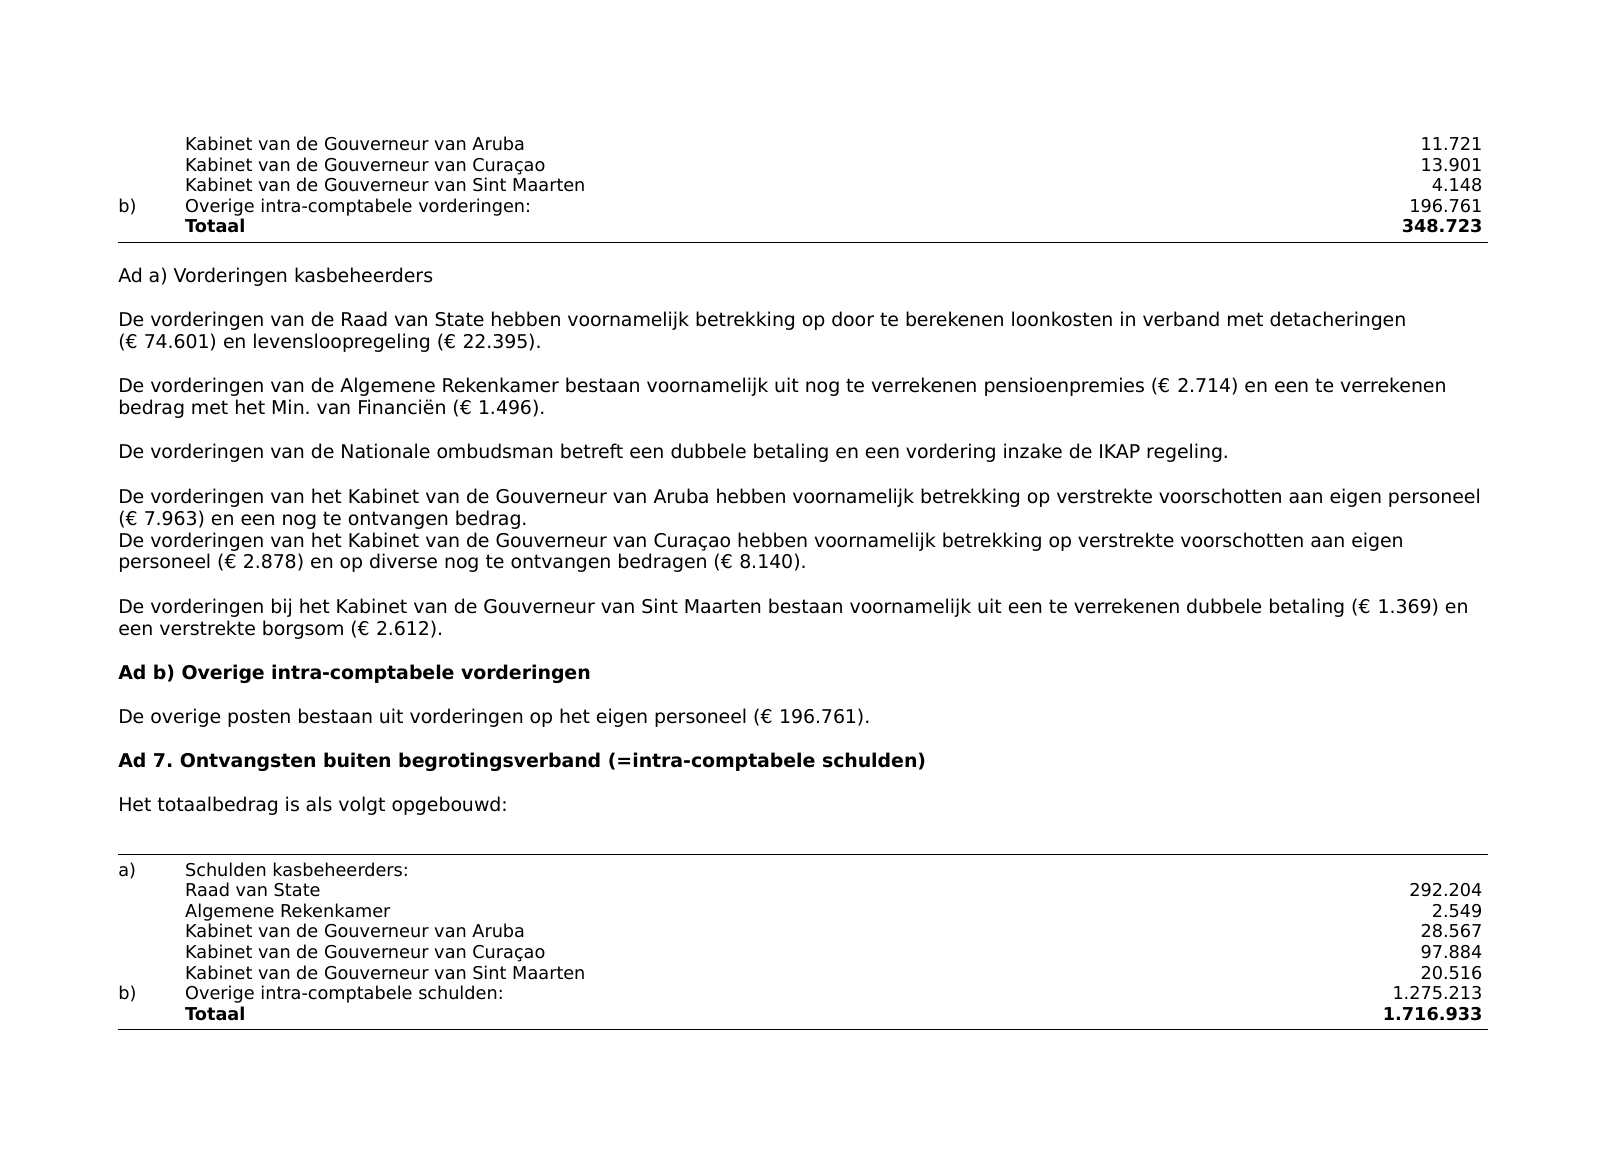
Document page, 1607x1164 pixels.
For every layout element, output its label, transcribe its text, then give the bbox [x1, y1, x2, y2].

subtitle Ad b) Overige intra-comptabele vorderingen [118, 662, 1488, 684]
text De vorderingen van de Nationale ombudsman betreft een dubbele betaling en een vordering inzake de IKAP regeling. [118, 441, 1488, 463]
table_cell 11.721 [1214, 134, 1488, 154]
table_cell Raad van State [179, 880, 1214, 901]
table_cell b) [118, 983, 179, 1004]
table_cell [118, 880, 179, 901]
table_cell 97.884 [1214, 942, 1488, 963]
table_cell b) [118, 196, 179, 216]
table_cell 2.549 [1214, 901, 1488, 921]
table_cell 28.567 [1214, 921, 1488, 942]
table_cell Kabinet van de Gouverneur van Sint Maarten [179, 963, 1214, 983]
table_cell Schulden kasbeheerders: [179, 855, 1214, 880]
table_cell 20.516 [1214, 963, 1488, 983]
text De vorderingen van het Kabinet van de Gouverneur van Aruba hebben voornamelijk betrekking op verstrekte voorschotten aan eigen personeel (€ 7.963) en een nog te ontvangen bedrag. [118, 486, 1488, 529]
subtitle Ad 7. Ontvangsten buiten begrotingsverband (=intra-comptabele schulden) [118, 750, 1488, 772]
table_cell [118, 942, 179, 963]
table_cell Kabinet van de Gouverneur van Sint Maarten [179, 175, 1214, 196]
table_cell Kabinet van de Gouverneur van Aruba [179, 134, 1214, 154]
table_cell Overige intra-comptabele schulden: [179, 983, 1214, 1004]
text De vorderingen van de Raad van State hebben voornamelijk betrekking op door te berekenen loonkosten in verband met detacheringen (€ 74.601) en levensloopregeling (€ 22.395). [118, 309, 1488, 353]
text Het totaalbedrag is als volgt opgebouwd: [118, 794, 1488, 816]
table_cell Kabinet van de Gouverneur van Aruba [179, 921, 1214, 942]
table_cell [118, 155, 179, 175]
table_cell 348.723 [1214, 216, 1488, 242]
table_cell Totaal [179, 216, 1214, 242]
table_cell 1.275.213 [1214, 983, 1488, 1004]
table_cell 1.716.933 [1214, 1004, 1488, 1029]
table_cell Kabinet van de Gouverneur van Curaçao [179, 155, 1214, 175]
table_cell [1214, 855, 1488, 880]
subtitle Ad a) Vorderingen kasbeheerders [118, 265, 1488, 287]
table_header (Bedragen in €) [118, 118, 1488, 134]
table_cell 4.148 [1214, 175, 1488, 196]
text De vorderingen van de Algemene Rekenkamer bestaan voornamelijk uit nog te verrekenen pensioenpremies (€ 2.714) en een te verrekenen bedrag met het Min. van Financiën (€ 1.496). [118, 375, 1488, 419]
table_cell 292.204 [1214, 880, 1488, 901]
table_cell Algemene Rekenkamer [179, 901, 1214, 921]
text De vorderingen bij het Kabinet van de Gouverneur van Sint Maarten bestaan voornamelijk uit een te verrekenen dubbele betaling (€ 1.369) en een verstrekte borgsom (€ 2.612). [118, 596, 1488, 639]
table_cell Totaal [179, 1004, 1214, 1029]
table_cell [118, 134, 179, 154]
table_cell [118, 1004, 179, 1029]
table_cell [118, 216, 179, 242]
table_cell Overige intra-comptabele vorderingen: [179, 196, 1214, 216]
table_cell a) [118, 855, 179, 880]
table_cell [118, 963, 179, 983]
table_cell Kabinet van de Gouverneur van Curaçao [179, 942, 1214, 963]
table_cell [118, 901, 179, 921]
table_cell [118, 175, 179, 196]
table_cell [118, 921, 179, 942]
text De overige posten bestaan uit vorderingen op het eigen personeel (€ 196.761). [118, 706, 1488, 728]
text De vorderingen van het Kabinet van de Gouverneur van Curaçao hebben voornamelijk betrekking op verstrekte voorschotten aan eigen personeel (€ 2.878) en op diverse nog te ontvangen bedragen (€ 8.140). [118, 529, 1488, 573]
table_cell 196.761 [1214, 196, 1488, 216]
table_header (Bedragen in €) [118, 838, 1488, 854]
table_cell 13.901 [1214, 155, 1488, 175]
